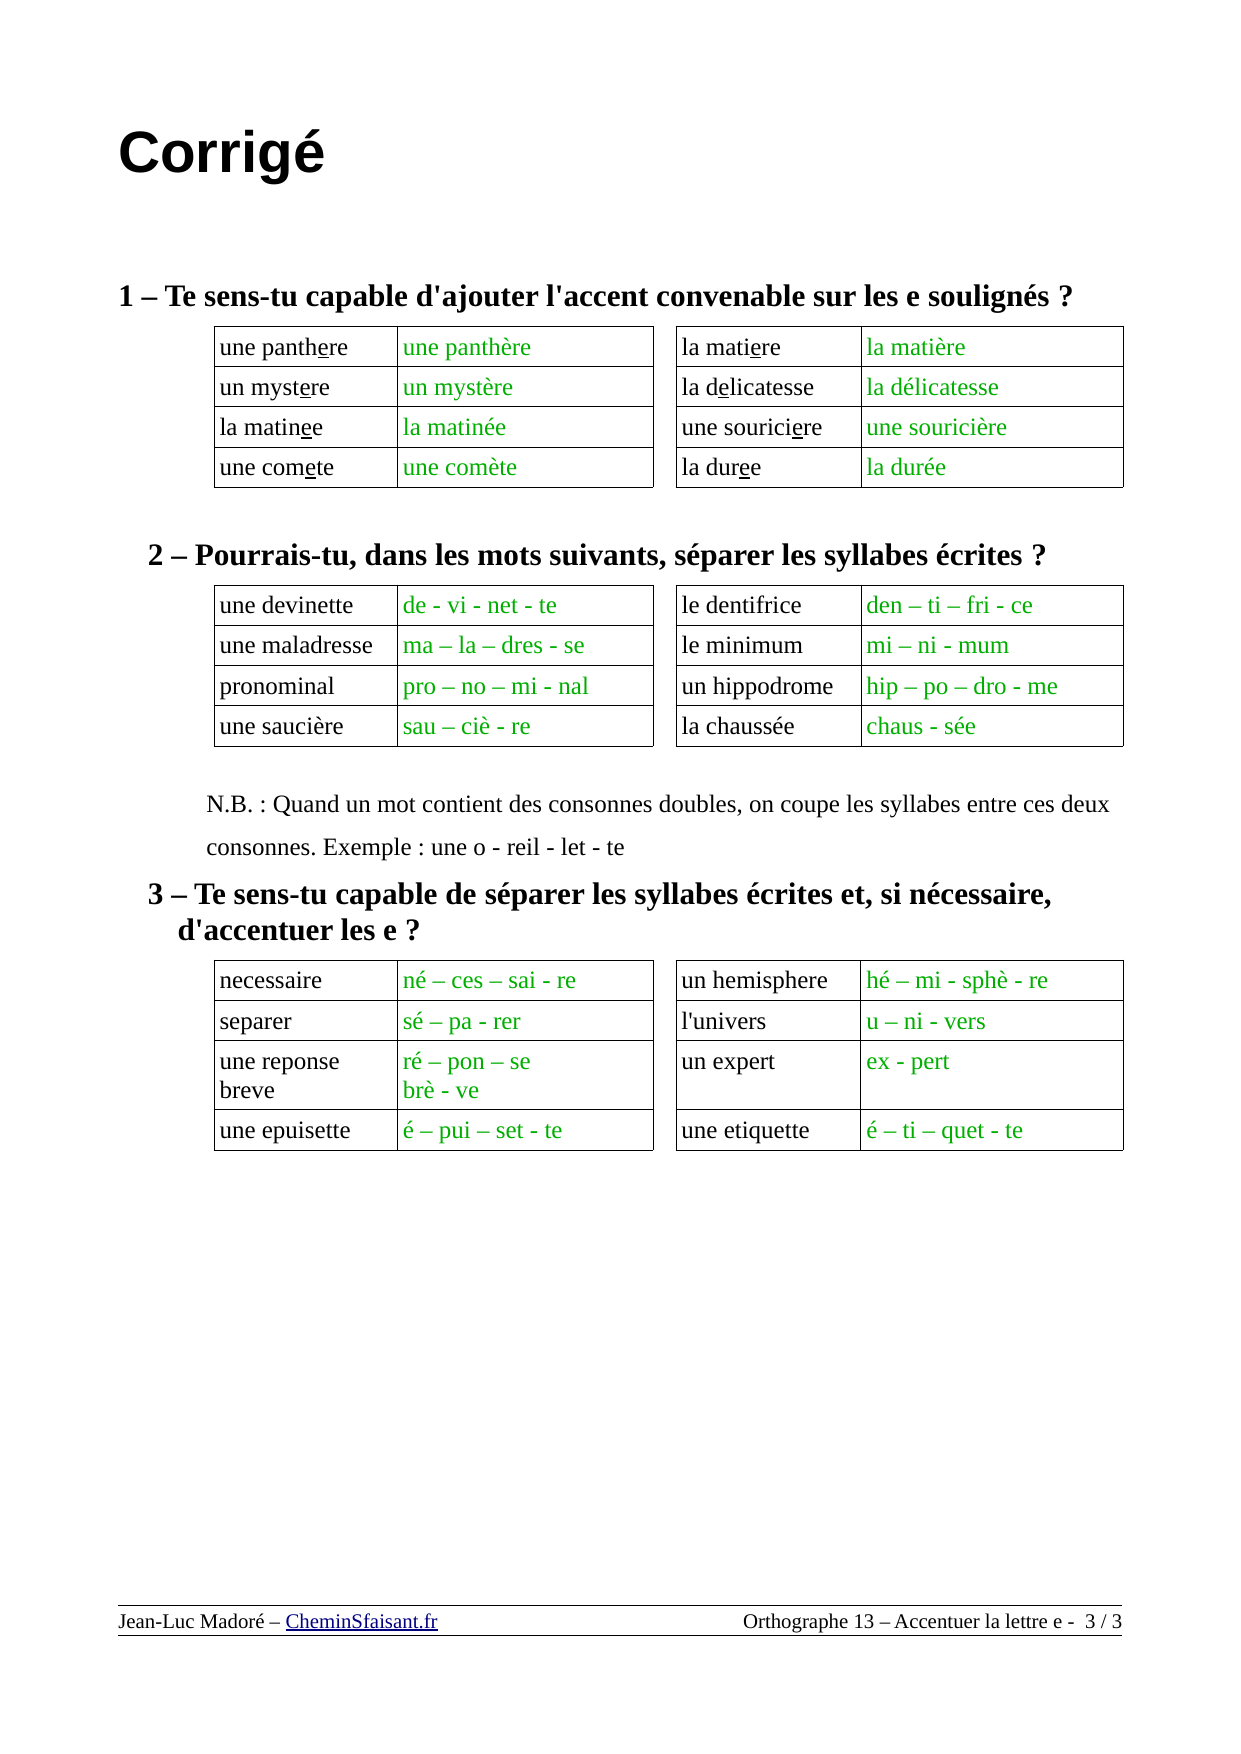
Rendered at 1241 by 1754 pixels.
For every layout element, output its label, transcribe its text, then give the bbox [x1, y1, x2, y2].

table_cell [654, 366, 676, 406]
table_cell ré – pon – se brè - ve [398, 1041, 653, 1109]
table_cell la duree [677, 448, 861, 487]
table_cell une comète [398, 448, 653, 487]
text 2 – Pourrais-tu, dans les mots suivants, séparer les syllabes écrites ? [148, 536, 1122, 572]
table_cell é – ti – quet - te [861, 1110, 1123, 1149]
table_cell [654, 705, 676, 746]
table_header [654, 960, 676, 1000]
table_cell ma – la – dres - se [398, 626, 653, 665]
text Corrigé [118, 118, 1122, 185]
table_header la matière [862, 327, 1123, 366]
table_cell le minimum [677, 626, 861, 665]
table_cell é – pui – set - te [398, 1110, 653, 1149]
table_header une panthère [398, 327, 653, 366]
table_cell [654, 1000, 676, 1040]
table_cell mi – ni - mum [862, 626, 1123, 665]
table_cell pronominal [215, 666, 397, 705]
table_header de - vi - net - te [398, 586, 653, 625]
table_cell [654, 1109, 676, 1149]
table_cell la delicatesse [677, 367, 861, 406]
table_cell chaus - sée [862, 706, 1123, 746]
table_cell un mystere [215, 367, 397, 406]
table_cell [654, 665, 676, 705]
table_cell [654, 1040, 676, 1109]
table_cell un hippodrome [677, 666, 861, 705]
table_cell la délicatesse [862, 367, 1123, 406]
table_header un hemisphere [677, 961, 860, 1000]
table_header une devinette [215, 586, 397, 625]
table_header hé – mi - sphè - re [861, 961, 1123, 1000]
table_header une panthere [215, 327, 397, 366]
table_cell la durée [862, 448, 1123, 487]
table_cell l'univers [677, 1001, 860, 1040]
text 1 – Te sens-tu capable d'ajouter l'accent convenable sur les e soulignés ? [118, 277, 1122, 313]
table_cell une souriciere [677, 407, 861, 447]
table_header [654, 326, 676, 366]
table_cell u – ni - vers [861, 1001, 1123, 1040]
table_header né – ces – sai - re [398, 961, 653, 1000]
table_cell sé – pa - rer [398, 1001, 653, 1040]
table_cell separer [215, 1001, 397, 1040]
table_cell la matinee [215, 407, 397, 447]
table_cell pro – no – mi - nal [398, 666, 653, 705]
table_cell un mystère [398, 367, 653, 406]
table_cell une epuisette [215, 1110, 397, 1149]
text 3 – Te sens-tu capable de séparer les syllabes écrites et, si nécessaire, d'accentuer les e ? [148, 875, 1122, 947]
table_cell une comete [215, 448, 397, 487]
table_cell [654, 625, 676, 665]
table_cell la matinée [398, 407, 653, 447]
table_cell une souricière [862, 407, 1123, 447]
text N.B. : Quand un mot contient des consonnes doubles, on coupe les syllabes entre ces deux consonnes. Exemple : une o - reil - let - te [206, 789, 1122, 861]
table_cell une etiquette [677, 1110, 860, 1149]
table_cell hip – po – dro - me [862, 666, 1123, 705]
table_cell [654, 406, 676, 447]
table_cell une maladresse [215, 626, 397, 665]
table_cell une reponse breve [215, 1041, 397, 1109]
table_cell ex - pert [861, 1041, 1123, 1109]
table_header le dentifrice [677, 586, 861, 625]
table_header la matiere [677, 327, 861, 366]
table_header necessaire [215, 961, 397, 1000]
table_cell la chaussée [677, 706, 861, 746]
table_cell sau – ciè - re [398, 706, 653, 746]
table_header [654, 585, 676, 625]
table_cell un expert [677, 1041, 860, 1109]
table_cell [654, 447, 676, 487]
table_cell une saucière [215, 706, 397, 746]
table_header den – ti – fri - ce [862, 586, 1123, 625]
